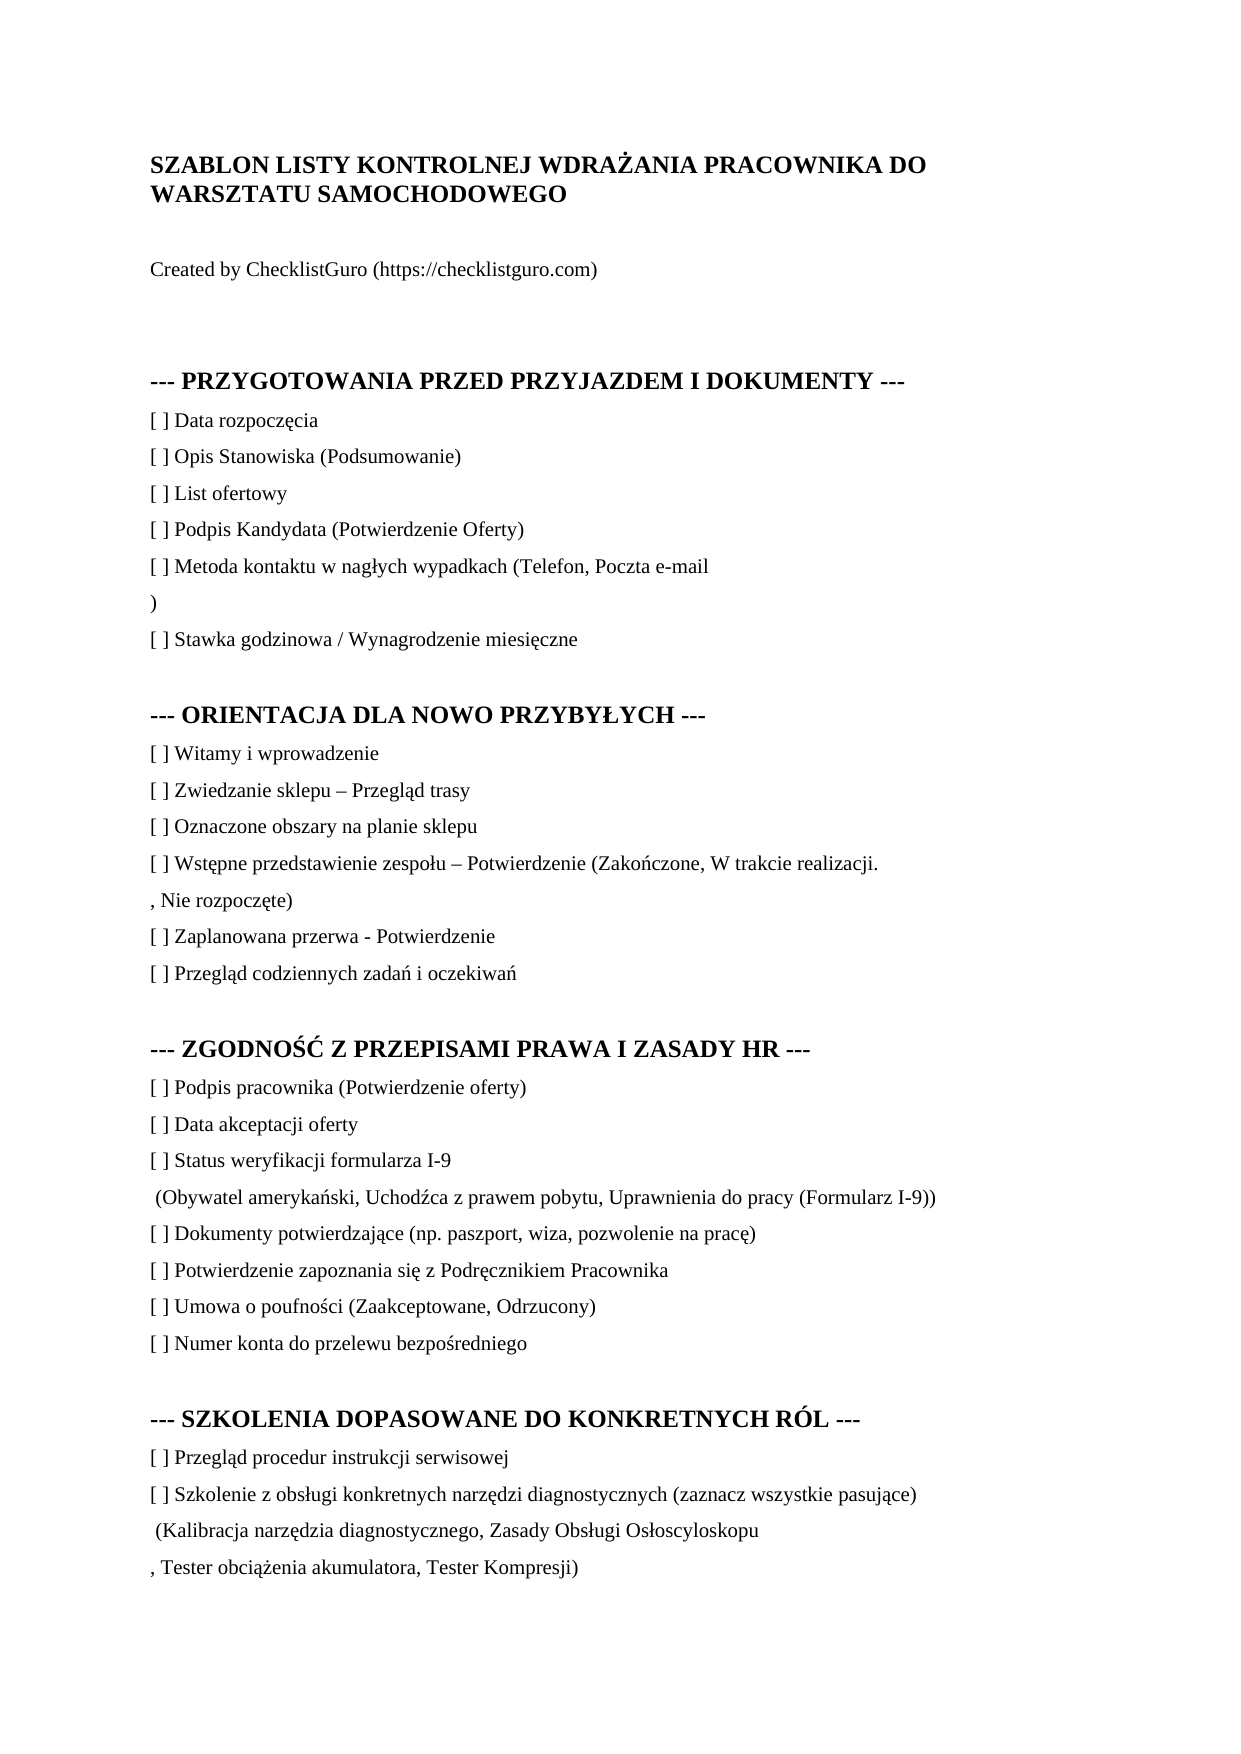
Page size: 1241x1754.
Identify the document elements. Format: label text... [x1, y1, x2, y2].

text --- PRZYGOTOWANIA PRZED PRZYJAZDEM I DOKUMENTY --- [150, 366, 1090, 395]
text [ ] Podpis Kandydata (Potwierdzenie Oferty) [150, 517, 1090, 541]
text ) [150, 590, 1090, 614]
text [ ] Dokumenty potwierdzające (np. paszport, wiza, pozwolenie na pracę) [150, 1221, 1090, 1245]
text [ ] Data akceptacji oferty [150, 1112, 1090, 1136]
text --- SZKOLENIA DOPASOWANE DO KONKRETNYCH RÓL --- [150, 1404, 1090, 1433]
text (Obywatel amerykański, Uchodźca z prawem pobytu, Uprawnienia do pracy (Formularz I-9)) [150, 1185, 1090, 1209]
text [ ] Status weryfikacji formularza I-9 [150, 1148, 1090, 1172]
text [ ] Wstępne przedstawienie zespołu – Potwierdzenie (Zakończone, W trakcie realizacji. [150, 851, 1090, 875]
text [ ] Opis Stanowiska (Podsumowanie) [150, 444, 1090, 468]
text [ ] Przegląd codziennych zadań i oczekiwań [150, 961, 1090, 985]
text [ ] Szkolenie z obsługi konkretnych narzędzi diagnostycznych (zaznacz wszystkie pasujące) [150, 1482, 1090, 1506]
text --- ORIENTACJA DLA NOWO PRZYBYŁYCH --- [150, 700, 1090, 729]
text [ ] Umowa o poufności (Zaakceptowane, Odrzucony) [150, 1294, 1090, 1318]
text [ ] Metoda kontaktu w nagłych wypadkach (Telefon, Poczta e-mail [150, 554, 1090, 578]
text [ ] Podpis pracownika (Potwierdzenie oferty) [150, 1075, 1090, 1099]
text SZABLON LISTY KONTROLNEJ WDRAŻANIA PRACOWNIKA DO WARSZTATU SAMOCHODOWEGO [150, 150, 1090, 207]
text Created by ChecklistGuro (https://checklistguro.com) [150, 257, 1090, 281]
text [ ] Potwierdzenie zapoznania się z Podręcznikiem Pracownika [150, 1258, 1090, 1282]
text [ ] Numer konta do przelewu bezpośredniego [150, 1331, 1090, 1355]
text [ ] Przegląd procedur instrukcji serwisowej [150, 1445, 1090, 1469]
text [ ] Zaplanowana przerwa - Potwierdzenie [150, 924, 1090, 948]
text [ ] Witamy i wprowadzenie [150, 741, 1090, 765]
text , Tester obciążenia akumulatora, Tester Kompresji) [150, 1555, 1090, 1579]
text --- ZGODNOŚĆ Z PRZEPISAMI PRAWA I ZASADY HR --- [150, 1034, 1090, 1062]
text [ ] Data rozpoczęcia [150, 407, 1090, 432]
text (Kalibracja narzędzia diagnostycznego, Zasady Obsługi Osłoscyloskopu [150, 1518, 1090, 1542]
text , Nie rozpoczęte) [150, 887, 1090, 912]
text [ ] Oznaczone obszary na planie sklepu [150, 814, 1090, 838]
text [ ] Stawka godzinowa / Wynagrodzenie miesięczne [150, 627, 1090, 651]
text [ ] Zwiedzanie sklepu – Przegląd trasy [150, 778, 1090, 802]
text [ ] List ofertowy [150, 481, 1090, 505]
